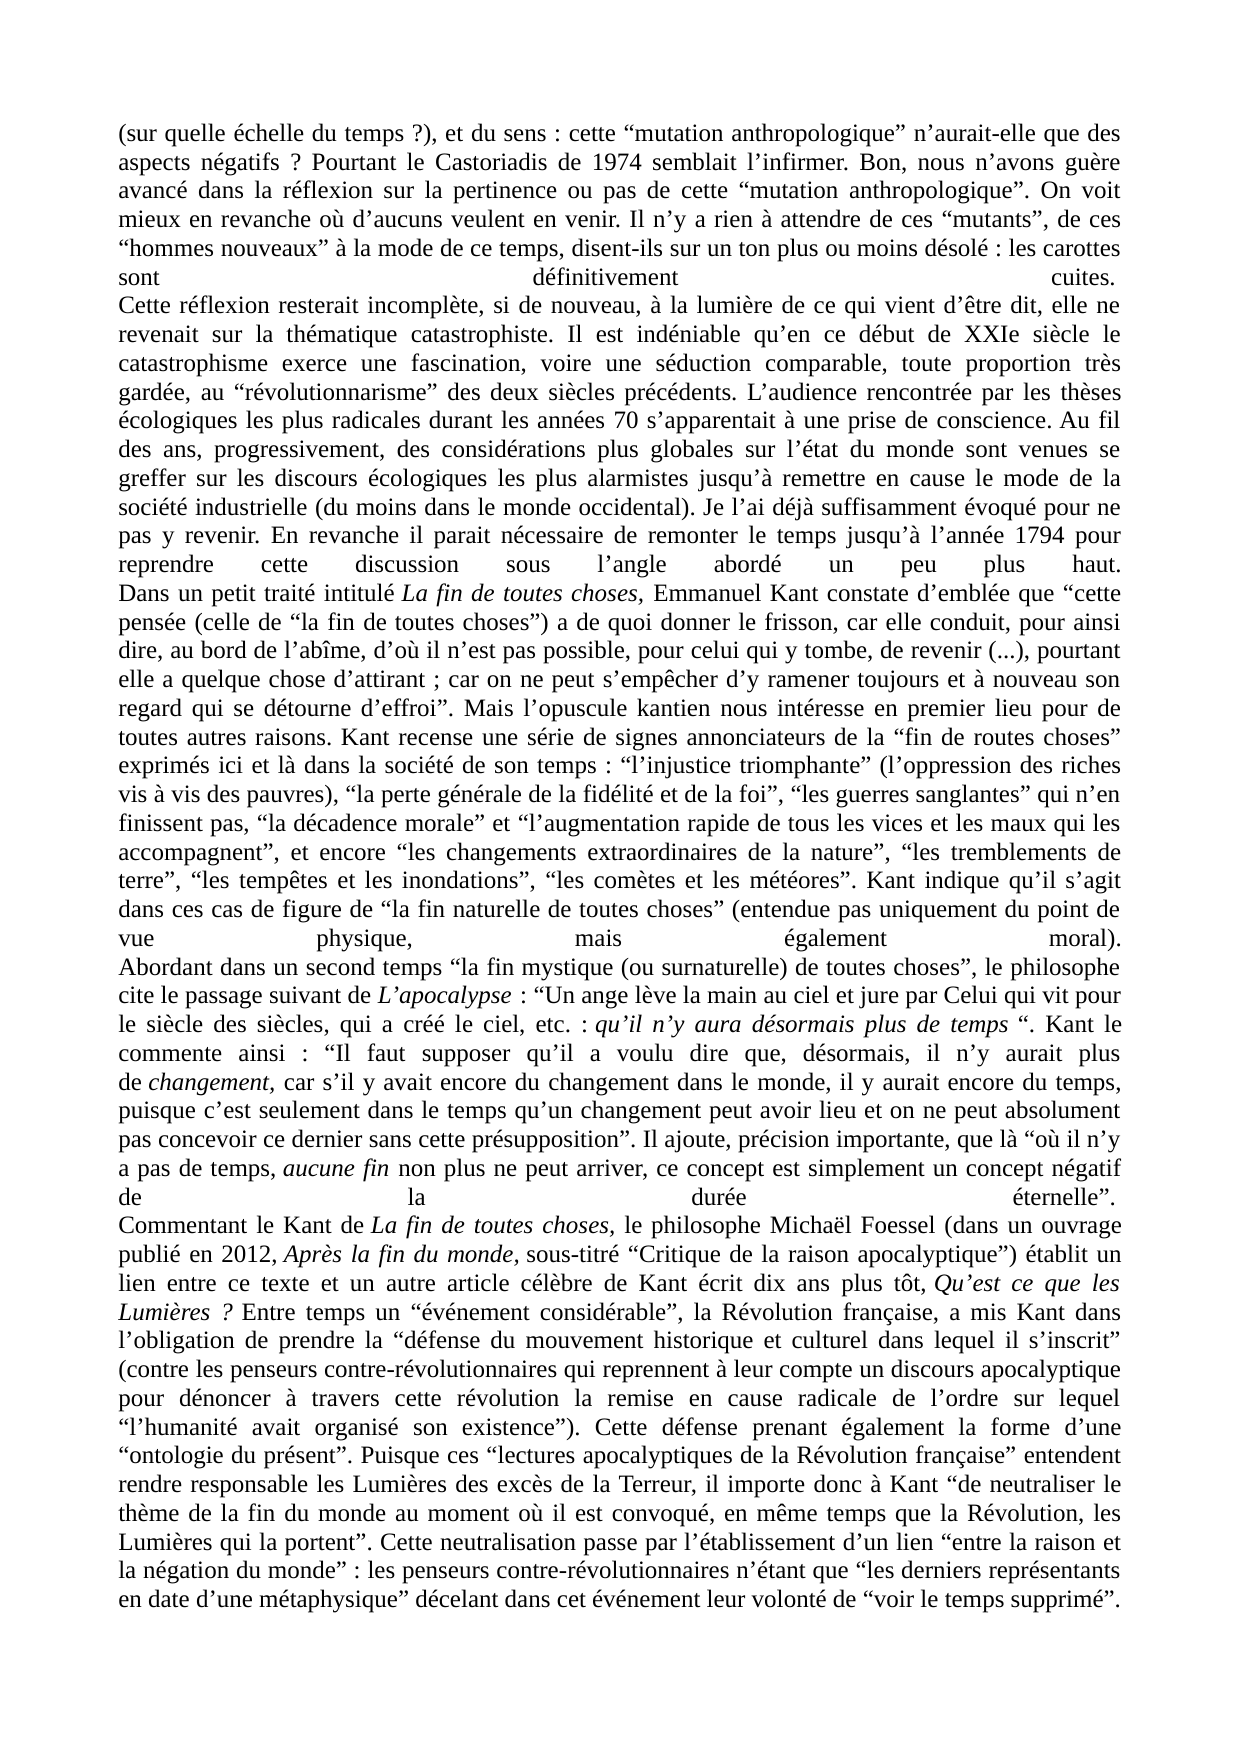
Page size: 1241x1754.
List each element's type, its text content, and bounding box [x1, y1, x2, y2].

text (sur quelle échelle du temps ?), et du sens : cette “mutation anthropologique” n’aurait-elle que des aspects négatifs ? Pourtant le Castoriadis de 1974 semblait l’infirmer. Bon, nous n’avons guère avancé dans la réflexion sur la pertinence ou pas de cette “mutation anthropologique”. On voit mieux en revanche où d’aucuns veulent en venir. Il n’y a rien à attendre de ces “mutants”, de ces “hommes nouveaux” à la mode de ce temps, disent-ils sur un ton plus ou moins désolé : les carottes sont définitivement cuites. Cette réflexion resterait incomplète, si de nouveau, à la lumière de ce qui vient d’être dit, elle ne revenait sur la thématique catastrophiste. Il est indéniable qu’en ce début de XXIe siècle le catastrophisme exerce une fascination, voire une séduction comparable, toute proportion très gardée, au “révolutionnarisme” des deux siècles précédents. L’audience rencontrée par les thèses écologiques les plus radicales durant les années 70 s’apparentait à une prise de conscience. Au fil des ans, progressivement, des considérations plus globales sur l’état du monde sont venues se greffer sur les discours écologiques les plus alarmistes jusqu’à remettre en cause le mode de la société industrielle (du moins dans le monde occidental). Je l’ai déjà suffisamment évoqué pour ne pas y revenir. En revanche il parait nécessaire de remonter le temps jusqu’à l’année 1794 pour reprendre cette discussion sous l’angle abordé un peu plus haut. Dans un petit traité intitulé La fin de toutes choses, Emmanuel Kant constate d’emblée que “cette pensée (celle de “la fin de toutes choses”) a de quoi donner le frisson, car elle conduit, pour ainsi dire, au bord de l’abîme, d’où il n’est pas possible, pour celui qui y tombe, de revenir (...), pourtant elle a quelque chose d’attirant ; car on ne peut s’empêcher d’y ramener toujours et à nouveau son regard qui se détourne d’effroi”. Mais l’opuscule kantien nous intéresse en premier lieu pour de toutes autres raisons. Kant recense une série de signes annonciateurs de la “fin de routes choses” exprimés ici et là dans la société de son temps : “l’injustice triomphante” (l’oppression des riches vis à vis des pauvres), “la perte générale de la fidélité et de la foi”, “les guerres sanglantes” qui n’en finissent pas, “la décadence morale” et “l’augmentation rapide de tous les vices et les maux qui les accompagnent”, et encore “les changements extraordinaires de la nature”, “les tremblements de terre”, “les tempêtes et les inondations”, “les comètes et les météores”. Kant indique qu’il s’agit dans ces cas de figure de “la fin naturelle de toutes choses” (entendue pas uniquement du point de vue physique, mais également moral). Abordant dans un second temps “la fin mystique (ou surnaturelle) de toutes choses”, le philosophe cite le passage suivant de L’apocalypse : “Un ange lève la main au ciel et jure par Celui qui vit pour le siècle des siècles, qui a créé le ciel, etc. : qu’il n’y aura désormais plus de temps “. Kant le commente ainsi : “Il faut supposer qu’il a voulu dire que, désormais, il n’y aurait plus de changement, car s’il y avait encore du changement dans le monde, il y aurait encore du temps, puisque c’est seulement dans le temps qu’un changement peut avoir lieu et on ne peut absolument pas concevoir ce dernier sans cette présupposition”. Il ajoute, précision importante, que là “où il n’y a pas de temps, aucune fin non plus ne peut arriver, ce concept est simplement un concept négatif de la durée éternelle”. Commentant le Kant de La fin de toutes choses, le philosophe Michaël Foessel (dans un ouvrage publié en 2012, Après la fin du monde, sous-titré “Critique de la raison apocalyptique”) établit un lien entre ce texte et un autre article célèbre de Kant écrit dix ans plus tôt, Qu’est ce que les Lumières ? Entre temps un “événement considérable”, la Révolution française, a mis Kant dans l’obligation de prendre la “défense du mouvement historique et culturel dans lequel il s’inscrit” (contre les penseurs contre-révolutionnaires qui reprennent à leur compte un discours apocalyptique pour dénoncer à travers cette révolution la remise en cause radicale de l’ordre sur lequel “l’humanité avait organisé son existence”). Cette défense prenant également la forme d’une “ontologie du présent”. Puisque ces “lectures apocalyptiques de la Révolution française” entendent rendre responsable les Lumières des excès de la Terreur, il importe donc à Kant “de neutraliser le thème de la fin du monde au moment où il est convoqué, en même temps que la Révolution, les Lumières qui la portent”. Cette neutralisation passe par l’établissement d’un lien “entre la raison et la négation du monde” : les penseurs contre-révolutionnaires n’étant que “les derniers représentants en date d’une métaphysique” décelant dans cet événement leur volonté de “voir le temps supprimé”. [118, 118, 1122, 1613]
